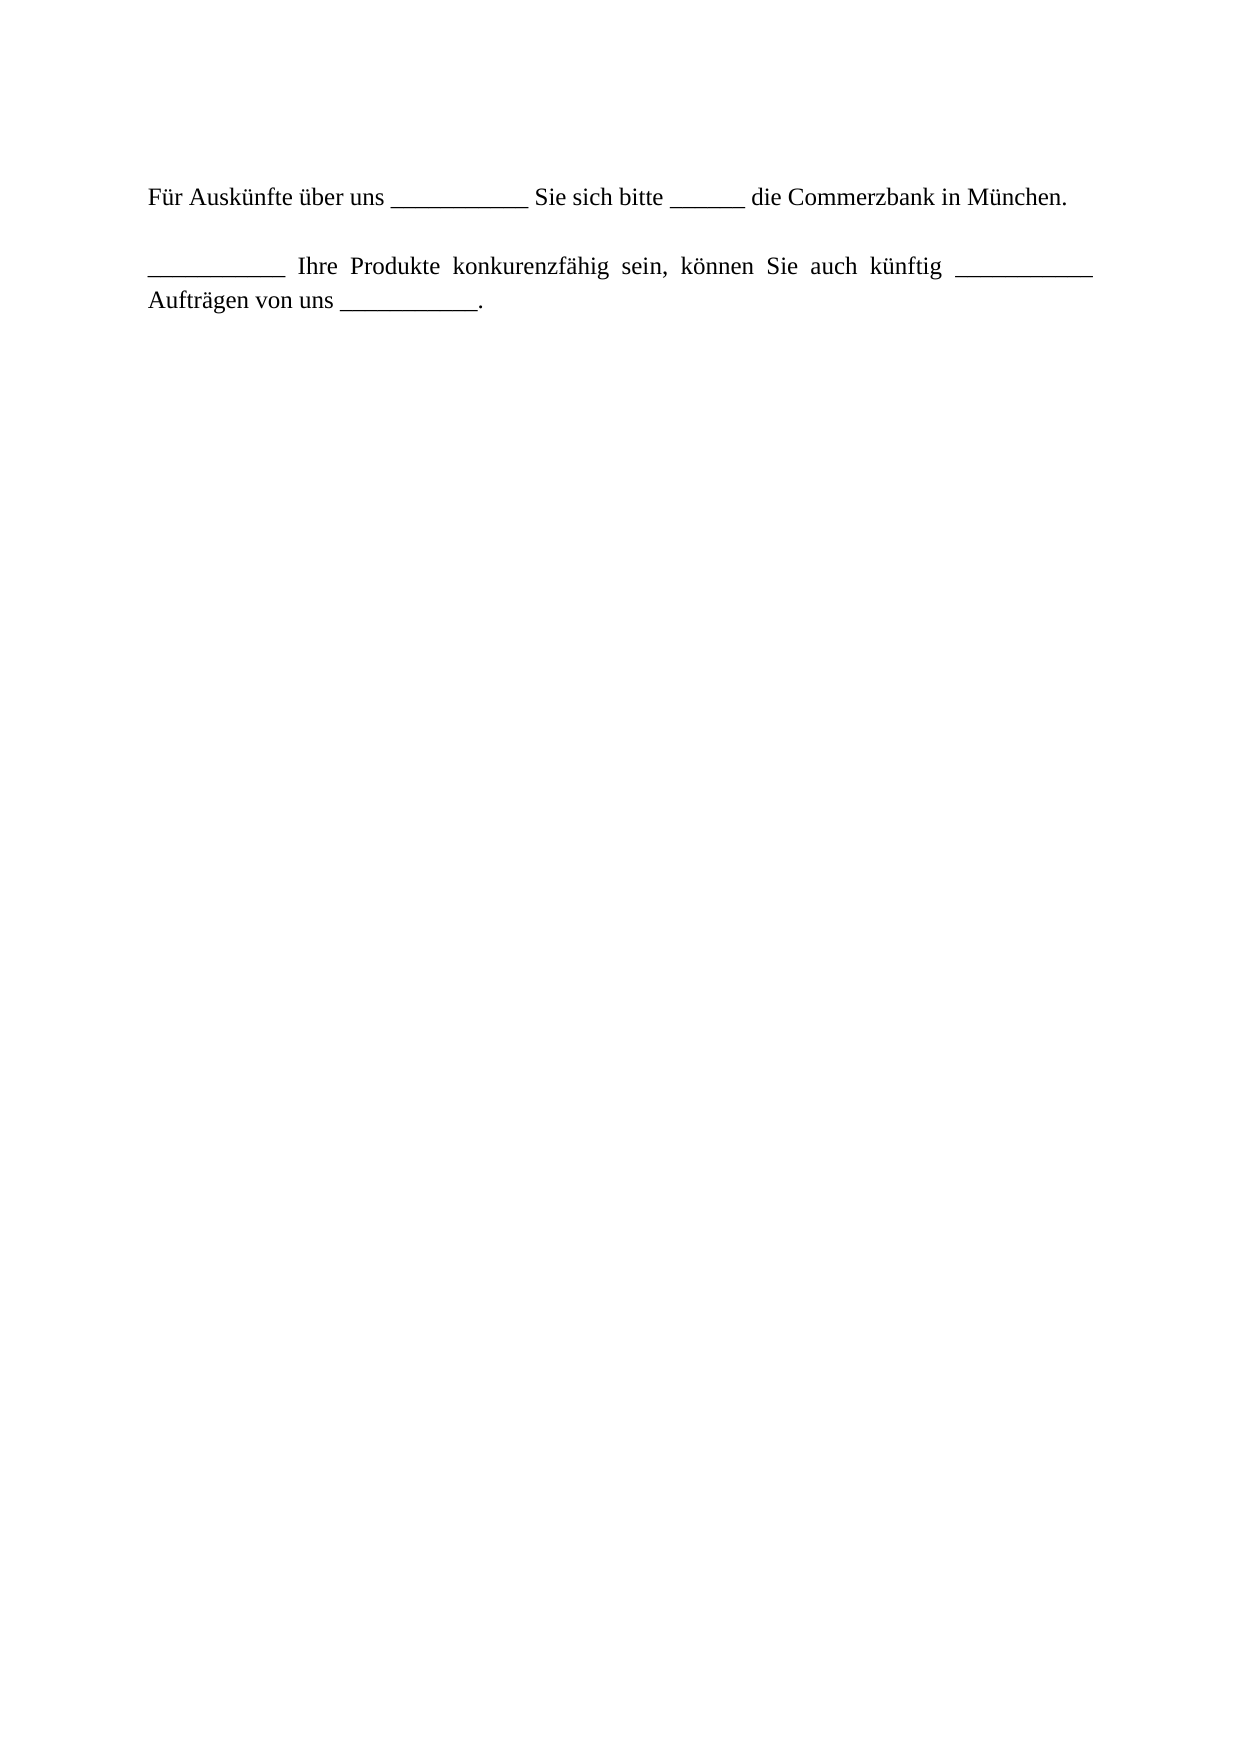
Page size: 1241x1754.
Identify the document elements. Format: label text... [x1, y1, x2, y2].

text _____­______ Ihre Produkte konkurenzfähig sein, können Sie auch künftig _____­______ Aufträgen von uns _____­______. [148, 251, 1093, 314]
text Für Auskünfte über uns _____­______ Sie sich bitte _____­_ die Commerzbank in München. [148, 182, 1093, 211]
